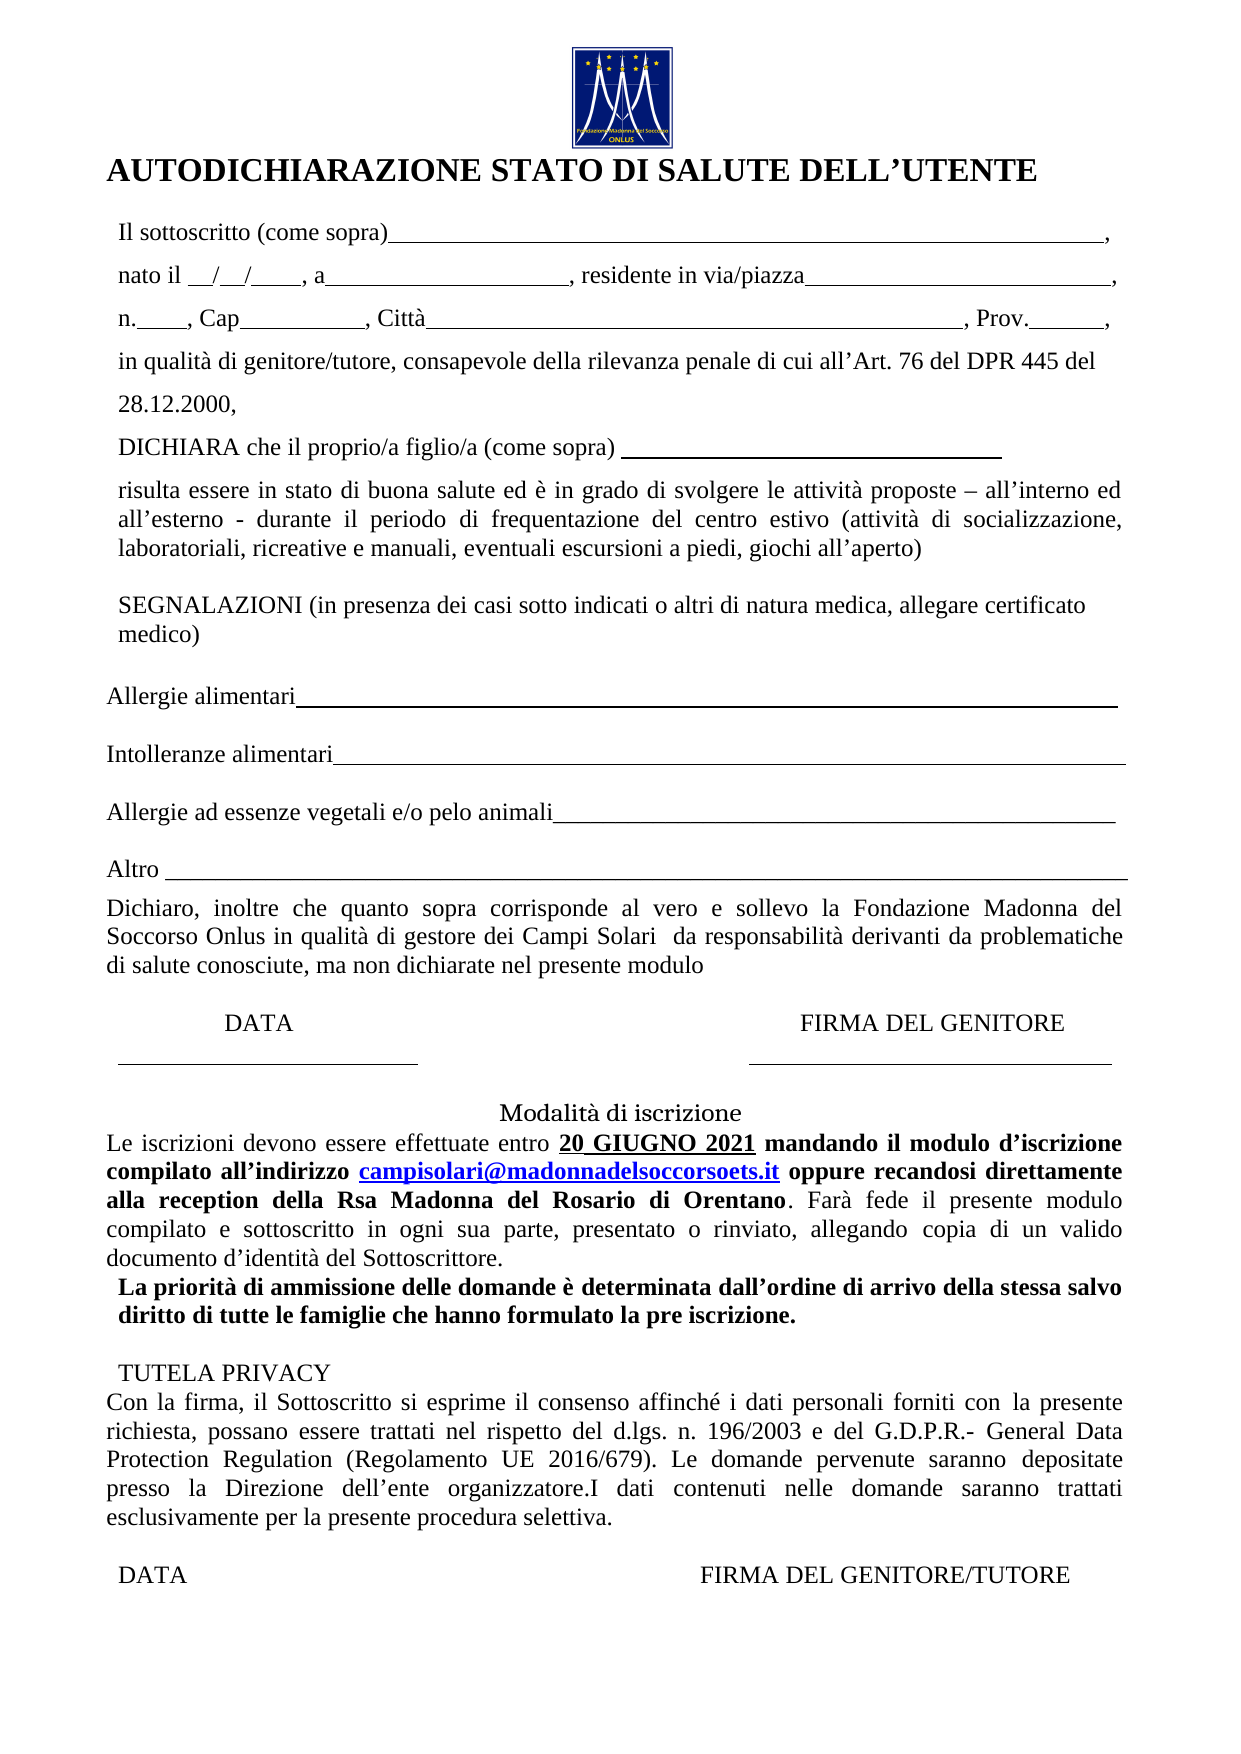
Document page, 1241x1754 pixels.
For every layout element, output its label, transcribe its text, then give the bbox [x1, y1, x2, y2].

text risulta essere in stato di buona salute ed è in grado di svolgere le attività proposte – all’interno ed all’esterno - durante il periodo di frequentazione del centro estivo (attività di socializzazione, laboratoriali, ricreative e manuali, eventuali escursioni a piedi, giochi all’aperto) [118, 475, 1123, 561]
text DATA FIRMA DEL GENITORE [224, 1008, 1138, 1036]
text Allergie ad essenze vegetali e/o pelo animali_____________________________________________ [106, 797, 1138, 825]
text Intolleranze alimentari [106, 739, 1138, 767]
text La priorità di ammissione delle domande è determinata dall’ordine di arrivo della stessa salvo diritto di tutte le famiglie che hanno formulato la pre iscrizione. [118, 1272, 1123, 1329]
text Le iscrizioni devono essere effettuate entro 20 GIUGNO 2021 mandando il modulo d’iscrizione compilato all’indirizzo campisolari@madonnadelsoccorsoets.it oppure recandosi direttamente alla reception della Rsa Madonna del Rosario di Orentano. Farà fede il presente modulo compilato e sottoscritto in ogni sua parte, presentato o rinviato, allegando copia di un valido documento d’identità del Sottoscrittore. [106, 1128, 1123, 1271]
text TUTELA PRIVACY [118, 1358, 1138, 1387]
text Allergie alimentari [106, 681, 1138, 710]
picture [569, 45, 675, 151]
text Con la firma, il Sottoscritto si esprime il consenso affinché i dati personali forniti con la presente richiesta, possano essere trattati nel rispetto del d.lgs. n. 196/2003 e del G.D.P.R.- General Data Protection Regulation (Regolamento UE 2016/679). Le domande pervenute saranno depositate presso la Direzione dell’ente organizzatore.I dati contenuti nelle domande saranno trattati esclusivamente per la presente procedura selettiva. [106, 1387, 1123, 1531]
text DATA FIRMA DEL GENITORE/TUTORE [118, 1560, 1138, 1589]
text SEGNALAZIONI (in presenza dei casi sotto indicati o altri di natura medica, allegare certificato medico) [118, 590, 1138, 648]
text DICHIARA che il proprio/a figlio/a (come sopra) [118, 432, 1138, 461]
text Dichiaro, inoltre che quanto sopra corrisponde al vero e sollevo la Fondazione Madonna del Soccorso Onlus in qualità di gestore dei Campi Solari da responsabilità derivanti da problematiche di salute conosciute, ma non dichiarate nel presente modulo [106, 893, 1123, 979]
text Modalità di iscrizione [199, 1099, 1041, 1128]
text Il sottoscritto (come sopra) , nato il / / , a , residente in via/piazza , n. , Cap , Città , Prov. , in qualità di genitore/tutore, consapevole della rilevanza penale di cui all’Art. 76 del DPR 445 del 28.12.2000, [118, 217, 1118, 418]
text Altro _____________________________________________________________________________ [106, 854, 1138, 883]
subtitle AUTODICHIARAZIONE STATO DI SALUTE DELL’UTENTE [106, 150, 1138, 188]
